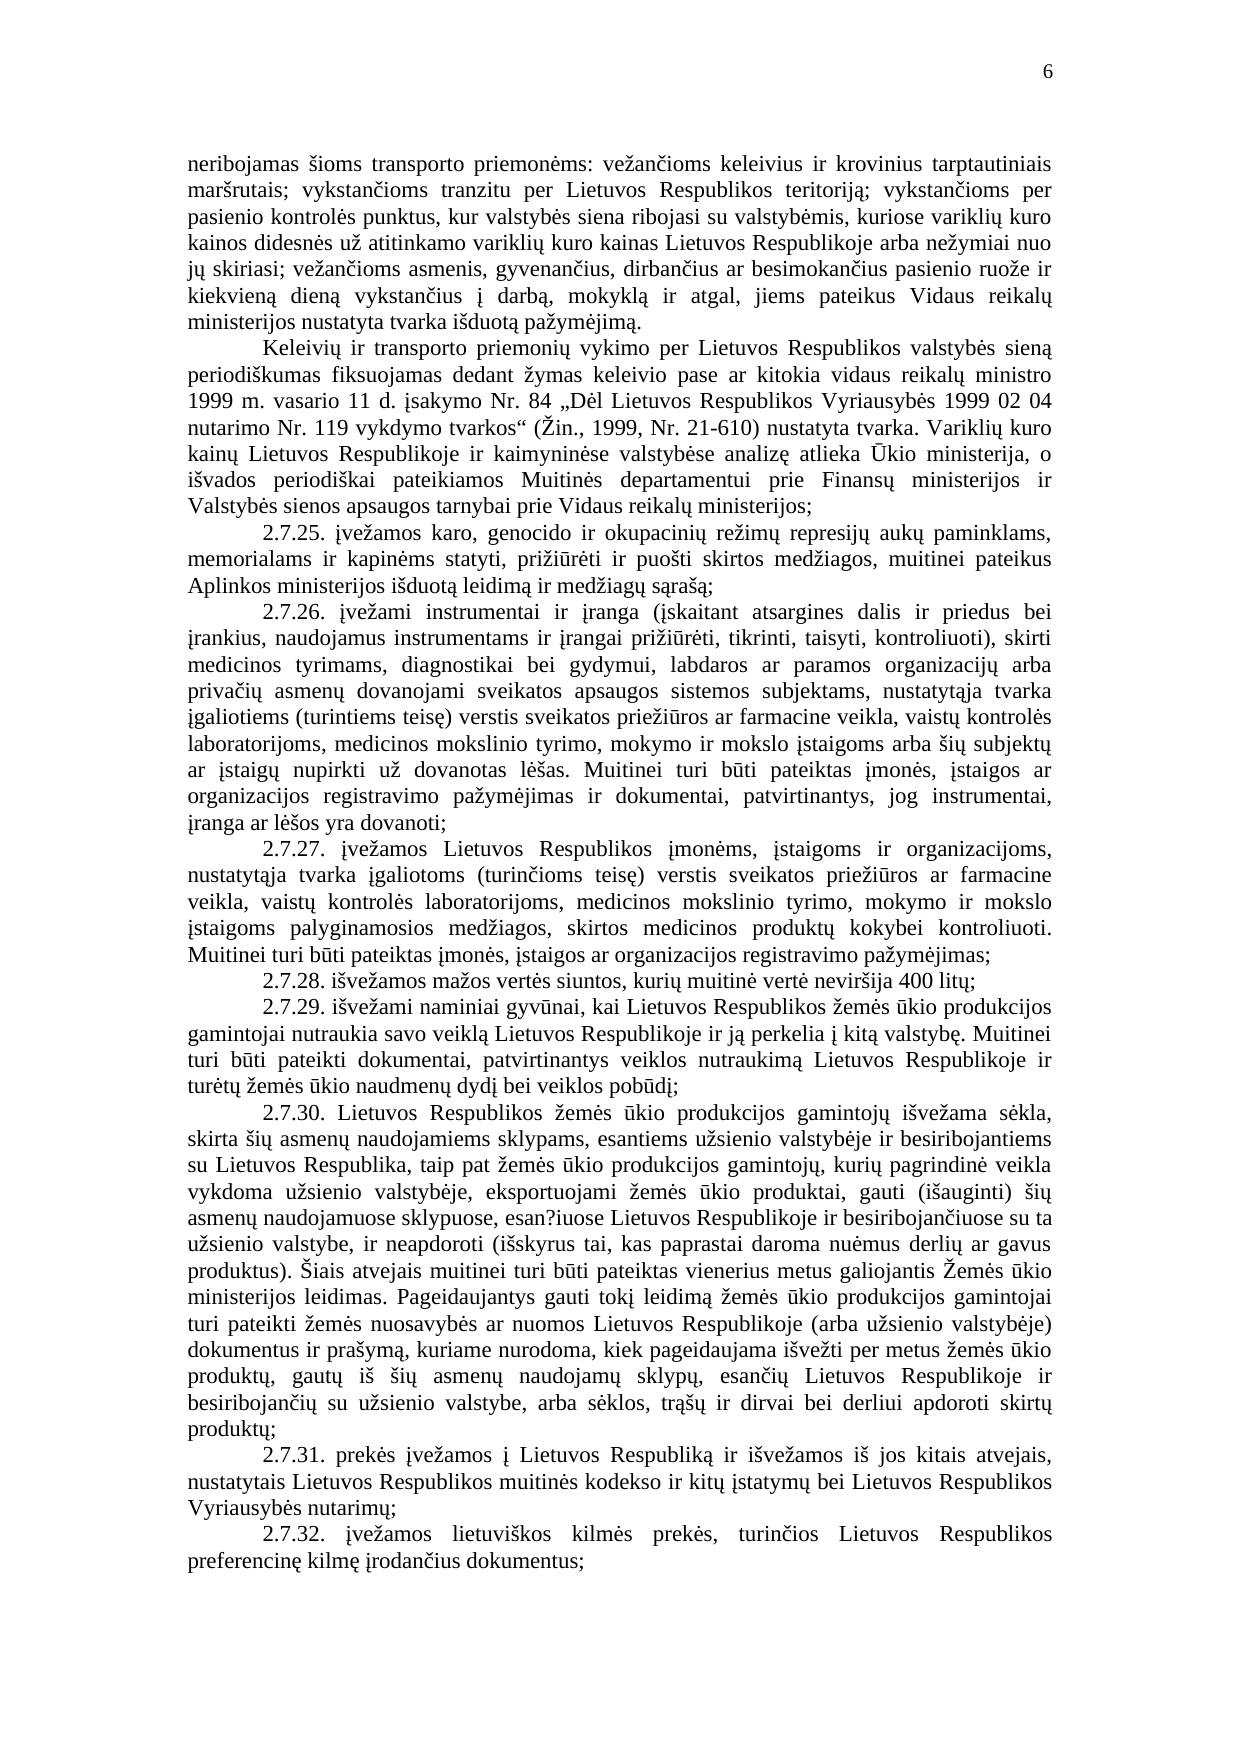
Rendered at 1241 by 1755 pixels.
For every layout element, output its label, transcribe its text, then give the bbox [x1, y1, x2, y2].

text 2.7.28. išvežamos mažos vertės siuntos, kurių muitinė vertė neviršija 400 litų; [187, 967, 1053, 993]
text 2.7.32. įvežamos lietuviškos kilmės prekės, turinčios Lietuvos Respublikos preferencinę kilmę įrodančius dokumentus; [187, 1520, 1053, 1573]
text 2.7.29. išvežami naminiai gyvūnai, kai Lietuvos Respublikos žemės ūkio produkcijos gamintojai nutraukia savo veiklą Lietuvos Respublikoje ir ją perkelia į kitą valstybę. Muitinei turi būti pateikti dokumentai, patvirtinantys veiklos nutraukimą Lietuvos Respublikoje ir turėtų žemės ūkio naudmenų dydį bei veiklos pobūdį; [187, 993, 1053, 1099]
text 2.7.25. įvežamos karo, genocido ir okupacinių režimų represijų aukų paminklams, memorialams ir kapinėms statyti, prižiūrėti ir puošti skirtos medžiagos, muitinei pateikus Aplinkos ministerijos išduotą leidimą ir medžiagų sąrašą; [187, 519, 1053, 598]
text 2.7.27. įvežamos Lietuvos Respublikos įmonėms, įstaigoms ir organizacijoms, nustatytąja tvarka įgaliotoms (turinčioms teisę) verstis sveikatos priežiūros ar farmacine veikla, vaistų kontrolės laboratorijoms, medicinos mokslinio tyrimo, mokymo ir mokslo įstaigoms palyginamosios medžiagos, skirtos medicinos produktų kokybei kontroliuoti. Muitinei turi būti pateiktas įmonės, įstaigos ar organizacijos registravimo pažymėjimas; [187, 835, 1053, 967]
text 2.7.30. Lietuvos Respublikos žemės ūkio produkcijos gamintojų išvežama sėkla, skirta šių asmenų naudojamiems sklypams, esantiems užsienio valstybėje ir besiribojantiems su Lietuvos Respublika, taip pat žemės ūkio produkcijos gamintojų, kurių pagrindinė veikla vykdoma užsienio valstybėje, eksportuojami žemės ūkio produktai, gauti (išauginti) šių asmenų naudojamuose sklypuose, esan?iuose Lietuvos Respublikoje ir besiribojančiuose su ta užsienio valstybe, ir neapdoroti (išskyrus tai, kas paprastai daroma nuėmus derlių ar gavus produktus). Šiais atvejais muitinei turi būti pateiktas vienerius metus galiojantis Žemės ūkio ministerijos leidimas. Pageidaujantys gauti tokį leidimą žemės ūkio produkcijos gamintojai turi pateikti žemės nuosavybės ar nuomos Lietuvos Respublikoje (arba užsienio valstybėje) dokumentus ir prašymą, kuriame nurodoma, kiek pageidaujama išvežti per metus žemės ūkio produktų, gautų iš šių asmenų naudojamų sklypų, esančių Lietuvos Respublikoje ir besiribojančių su užsienio valstybe, arba sėklos, trąšų ir dirvai bei derliui apdoroti skirtų produktų; [187, 1099, 1053, 1441]
text Keleivių ir transporto priemonių vykimo per Lietuvos Respublikos valstybės sieną periodiškumas fiksuojamas dedant žymas keleivio pase ar kitokia vidaus reikalų ministro 1999 m. vasario 11 d. įsakymo Nr. 84 „Dėl Lietuvos Respublikos Vyriausybės 1999 02 04 nutarimo Nr. 119 vykdymo tvarkos“ (Žin., 1999, Nr. 21-610) nustatyta tvarka. Variklių kuro kainų Lietuvos Respublikoje ir kaimyninėse valstybėse analizę atlieka Ūkio ministerija, o išvados periodiškai pateikiamos Muitinės departamentui prie Finansų ministerijos ir Valstybės sienos apsaugos tarnybai prie Vidaus reikalų ministerijos; [187, 334, 1053, 519]
text 2.7.31. prekės įvežamos į Lietuvos Respubliką ir išvežamos iš jos kitais atvejais, nustatytais Lietuvos Respublikos muitinės kodekso ir kitų įstatymų bei Lietuvos Respublikos Vyriausybės nutarimų; [187, 1441, 1053, 1520]
text 2.7.26. įvežami instrumentai ir įranga (įskaitant atsargines dalis ir priedus bei įrankius, naudojamus instrumentams ir įrangai prižiūrėti, tikrinti, taisyti, kontroliuoti), skirti medicinos tyrimams, diagnostikai bei gydymui, labdaros ar paramos organizacijų arba privačių asmenų dovanojami sveikatos apsaugos sistemos subjektams, nustatytąja tvarka įgaliotiems (turintiems teisę) verstis sveikatos priežiūros ar farmacine veikla, vaistų kontrolės laboratorijoms, medicinos mokslinio tyrimo, mokymo ir mokslo įstaigoms arba šių subjektų ar įstaigų nupirkti už dovanotas lėšas. Muitinei turi būti pateiktas įmonės, įstaigos ar organizacijos registravimo pažymėjimas ir dokumentai, patvirtinantys, jog instrumentai, įranga ar lėšos yra dovanoti; [187, 598, 1053, 835]
text neribojamas šioms transporto priemonėms: vežančioms keleivius ir krovinius tarptautiniais maršrutais; vykstančioms tranzitu per Lietuvos Respublikos teritoriją; vykstančioms per pasienio kontrolės punktus, kur valstybės siena ribojasi su valstybėmis, kuriose variklių kuro kainos didesnės už atitinkamo variklių kuro kainas Lietuvos Respublikoje arba nežymiai nuo jų skiriasi; vežančioms asmenis, gyvenančius, dirbančius ar besimokančius pasienio ruože ir kiekvieną dieną vykstančius į darbą, mokyklą ir atgal, jiems pateikus Vidaus reikalų ministerijos nustatyta tvarka išduotą pažymėjimą. [187, 150, 1053, 334]
